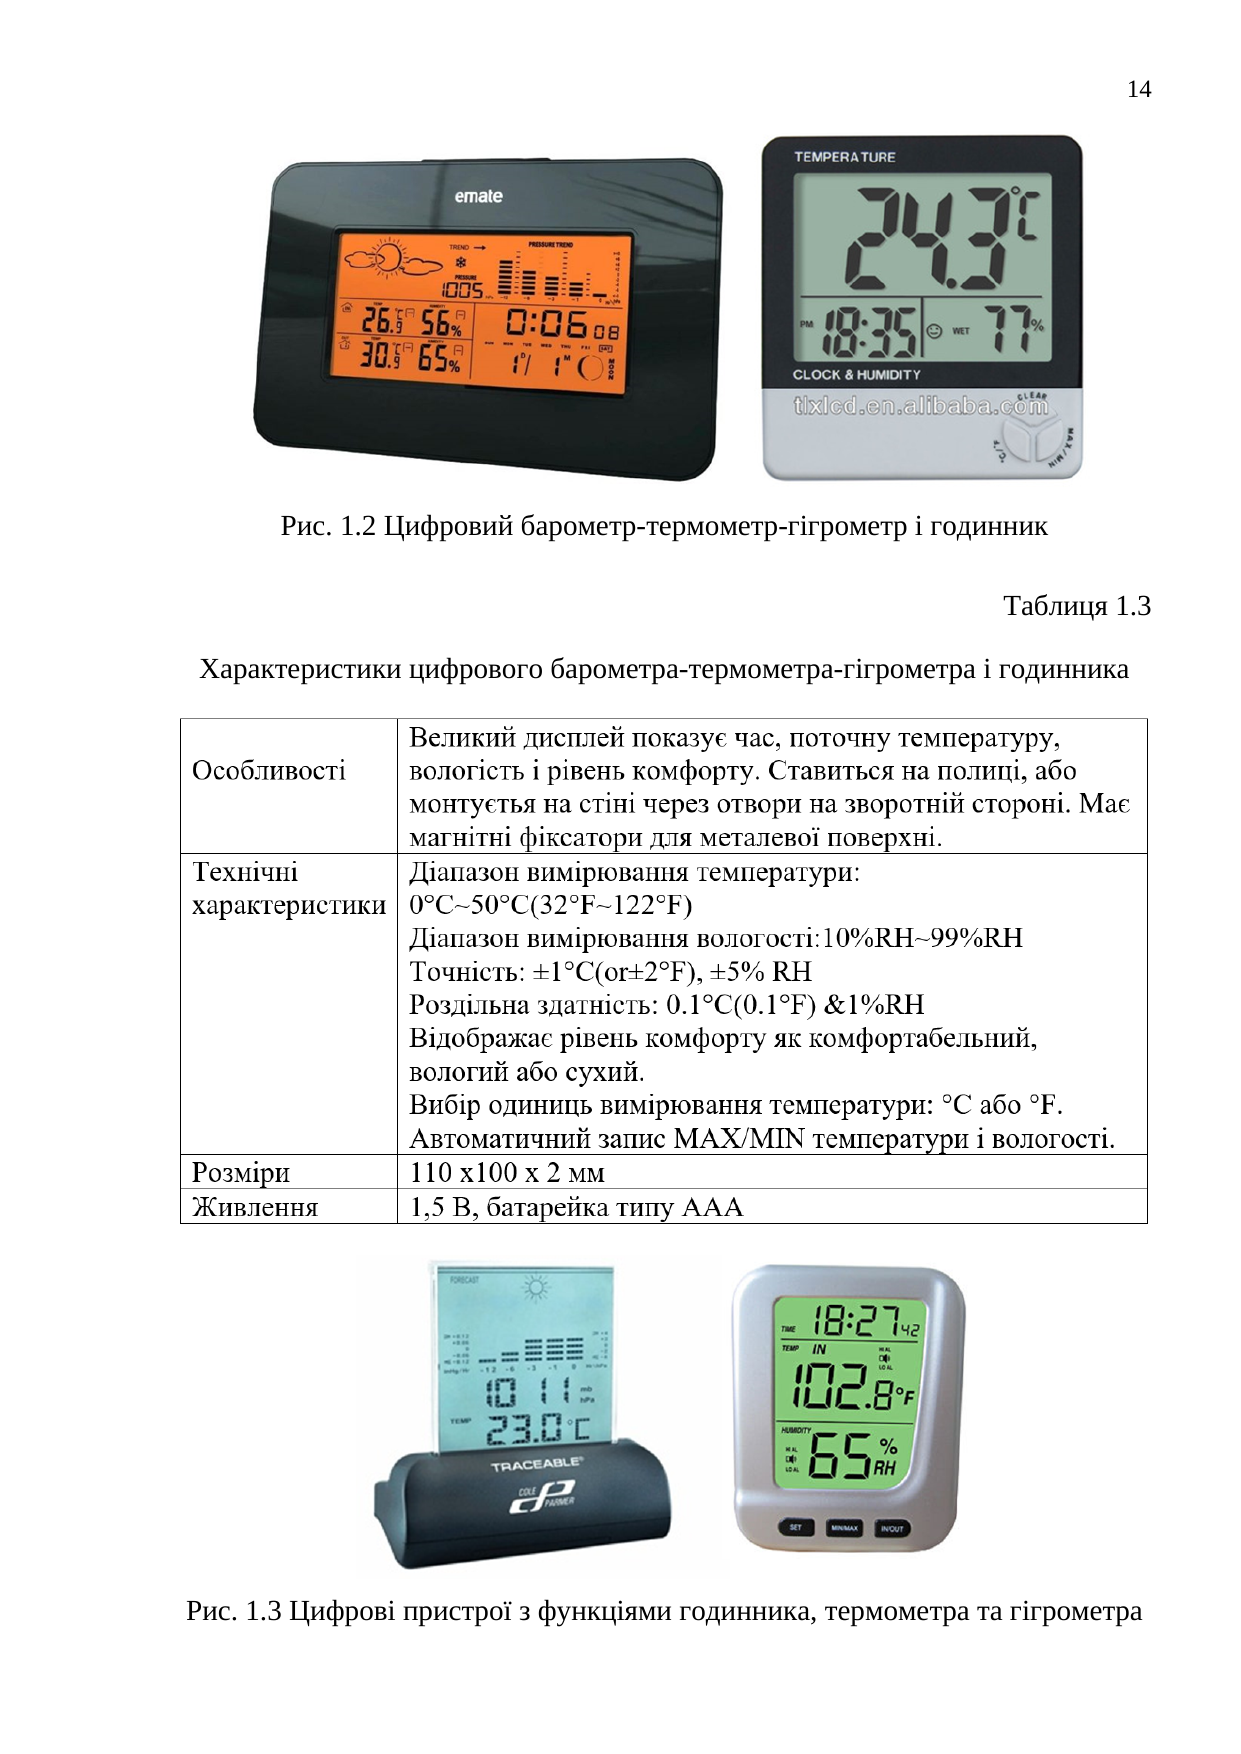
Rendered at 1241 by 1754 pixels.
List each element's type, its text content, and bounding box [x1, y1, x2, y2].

picture [225, 131, 1104, 494]
text Характеристики цифрового барометра-термометра-гігрометра і годинника [177, 651, 1152, 684]
picture [356, 1255, 973, 1579]
picture [177, 713, 1152, 1227]
text Рис. 1.3 Цифрові пристрої з функціями годинника, термометра та гігрометра [177, 1593, 1152, 1627]
text Рис. 1.2 Цифровий барометр-термометр-гігрометр і годинник [177, 508, 1152, 542]
text Таблиця 1.3 [177, 588, 1152, 622]
